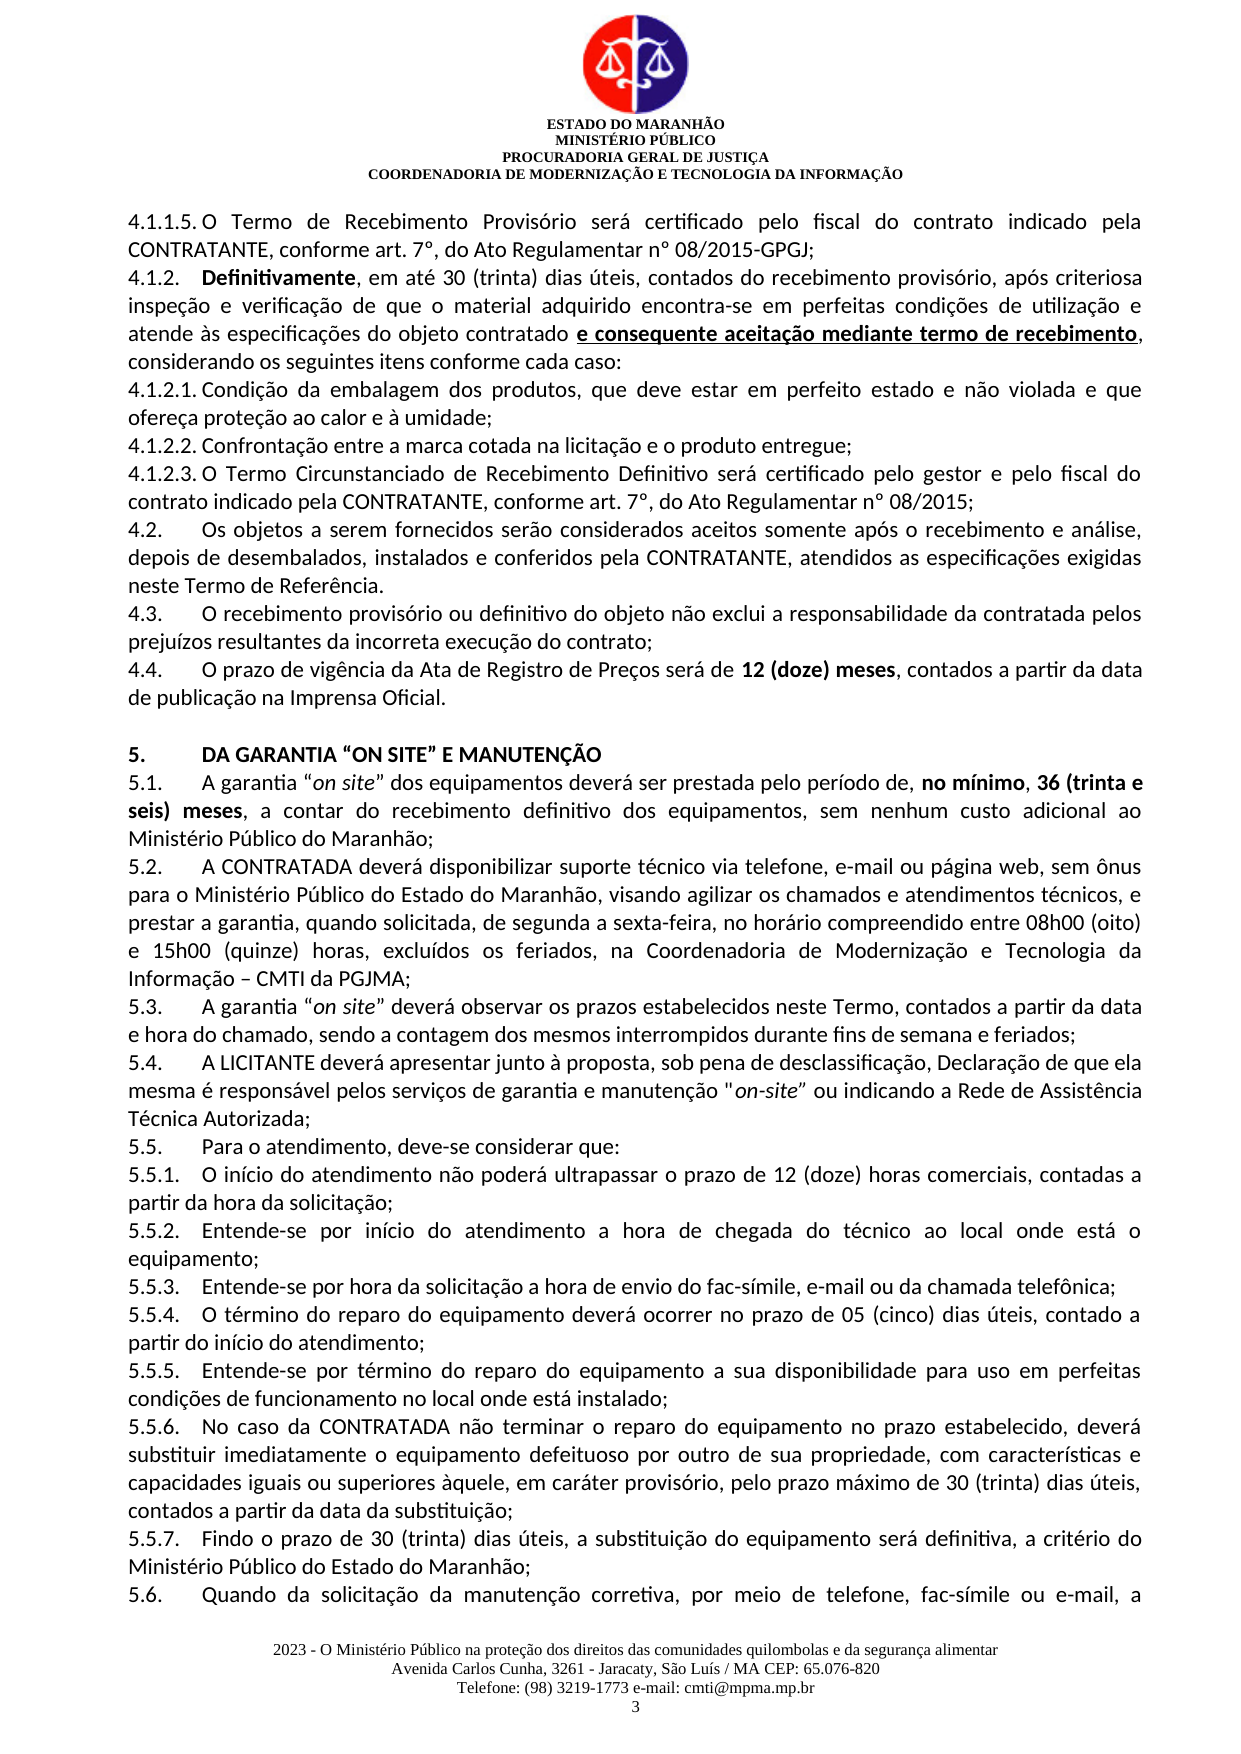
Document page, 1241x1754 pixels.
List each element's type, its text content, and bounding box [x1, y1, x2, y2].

list No caso da CONTRATADA não terminar o reparo do equipamento no prazo estabelecido, deverá substituir imediatamente o equipamento defeituoso por outro de sua propriedade, com características e capacidades iguais ou superiores àquele, em caráter provisório, pelo prazo máximo de 30 (trinta) dias úteis, contados a partir da data da substituição; [128, 1412, 1143, 1524]
list Condição da embalagem dos produtos, que deve estar em perfeito estado e não violada e que ofereça proteção ao calor e à umidade; [128, 375, 1143, 431]
list A garantia “on site” deverá observar os prazos estabelecidos neste Termo, contados a partir da data e hora do chamado, sendo a contagem dos mesmos interrompidos durante fins de semana e feriados; [128, 992, 1143, 1048]
list DA GARANTIA “ON SITE” E MANUTENÇÃO [128, 740, 1143, 768]
list A LICITANTE deverá apresentar junto à proposta, sob pena de desclassificação, Declaração de que ela mesma é responsável pelos serviços de garantia e manutenção "on-site” ou indicando a Rede de Assistência Técnica Autorizada; [128, 1048, 1143, 1132]
list Definitivamente, em até 30 (trinta) dias úteis, contados do recebimento provisório, após criteriosa inspeção e verificação de que o material adquirido encontra-se em perfeitas condições de utilização e atende às especificações do objeto contratado e consequente aceitação mediante termo de recebimento, considerando os seguintes itens conforme cada caso: [128, 263, 1143, 375]
list Entende-se por hora da solicitação a hora de envio do fac-símile, e-mail ou da chamada telefônica; [128, 1272, 1143, 1300]
list Quando da solicitação da manutenção corretiva, por meio de telefone, fac-símile ou e-mail, a [128, 1581, 1143, 1608]
list A CONTRATADA deverá disponibilizar suporte técnico via telefone, e-mail ou página web, sem ônus para o Ministério Público do Estado do Maranhão, visando agilizar os chamados e atendimentos técnicos, e prestar a garantia, quando solicitada, de segunda a sexta-feira, no horário compreendido entre 08h00 (oito) e 15h00 (quinze) horas, excluídos os feriados, na Coordenadoria de Modernização e Tecnologia da Informação – CMTI da PGJMA; [128, 852, 1143, 992]
list Para o atendimento, deve-se considerar que: [128, 1132, 1143, 1160]
list Confrontação entre a marca cotada na licitação e o produto entregue; [128, 431, 1143, 459]
list O término do reparo do equipamento deverá ocorrer no prazo de 05 (cinco) dias úteis, contado a partir do início do atendimento; [128, 1300, 1143, 1356]
picture [582, 14, 689, 114]
list Os objetos a serem fornecidos serão considerados aceitos somente após o recebimento e análise, depois de desembalados, instalados e conferidos pela CONTRATANTE, atendidos as especificações exigidas neste Termo de Referência. [128, 515, 1143, 599]
list O Termo de Recebimento Provisório será certificado pelo fiscal do contrato indicado pela CONTRATANTE, conforme art. 7º, do Ato Regulamentar nº 08/2015-GPGJ; [128, 207, 1143, 263]
list A garantia “on site” dos equipamentos deverá ser prestada pelo período de, no mínimo, 36 (trinta e seis) meses, a contar do recebimento definitivo dos equipamentos, sem nenhum custo adicional ao Ministério Público do Maranhão; [128, 768, 1143, 852]
list Entende-se por início do atendimento a hora de chegada do técnico ao local onde está o equipamento; [128, 1216, 1143, 1272]
list O recebimento provisório ou definitivo do objeto não exclui a responsabilidade da contratada pelos prejuízos resultantes da incorreta execução do contrato; [128, 599, 1143, 655]
list Entende-se por término do reparo do equipamento a sua disponibilidade para uso em perfeitas condições de funcionamento no local onde está instalado; [128, 1356, 1143, 1412]
list O prazo de vigência da Ata de Registro de Preços será de 12 (doze) meses, contados a partir da data de publicação na Imprensa Oficial. [128, 655, 1143, 711]
list O Termo Circunstanciado de Recebimento Definitivo será certificado pelo gestor e pelo fiscal do contrato indicado pela CONTRATANTE, conforme art. 7º, do Ato Regulamentar nº 08/2015; [128, 459, 1143, 515]
list Findo o prazo de 30 (trinta) dias úteis, a substituição do equipamento será definitiva, a critério do Ministério Público do Estado do Maranhão; [128, 1524, 1143, 1581]
list O início do atendimento não poderá ultrapassar o prazo de 12 (doze) horas comerciais, contadas a partir da hora da solicitação; [128, 1160, 1143, 1216]
